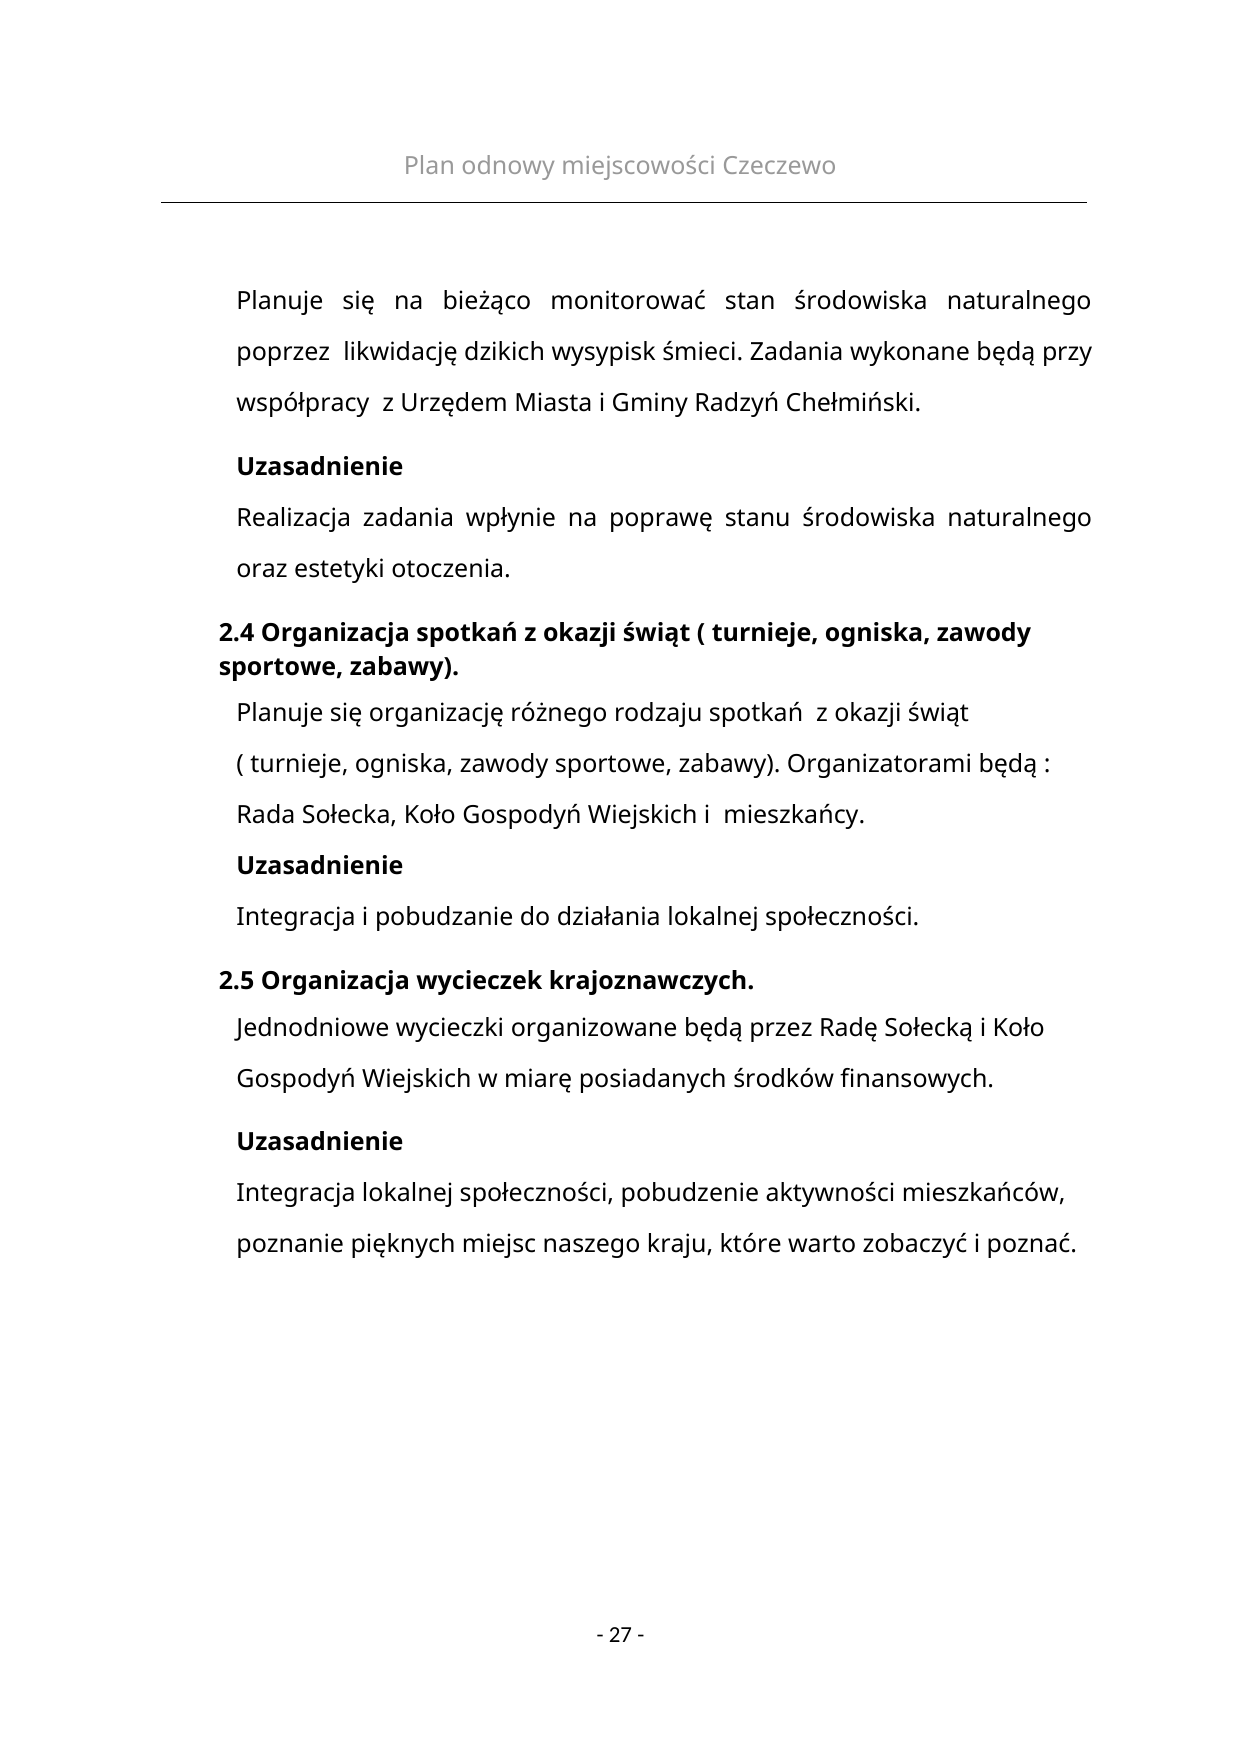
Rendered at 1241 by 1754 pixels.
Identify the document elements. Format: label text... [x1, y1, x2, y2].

text Uzasadnienie Realizacja zadania wpłynie na poprawę stanu środowiska naturalnego oraz estetyki otoczenia. [236, 449, 1093, 585]
text Jednodniowe wycieczki organizowane będą przez Radę Sołecką i Koło Gospodyń Wiejskich w miarę posiadanych środków finansowych. [236, 1009, 1093, 1094]
text Uzasadnienie Integracja lokalnej społeczności, pobudzenie aktywności mieszkańców, poznanie pięknych miejsc naszego kraju, które warto zobaczyć i poznać. [236, 1124, 1093, 1260]
list 2.4 Organizacja spotkań z okazji świąt ( turnieje, ogniska, zawody sportowe, zabawy). [183, 614, 1093, 682]
list 2.5 Organizacja wycieczek krajoznawczych. [183, 963, 1093, 997]
text Planuje się organizację różnego rodzaju spotkań z okazji świąt ( turnieje, ogniska, zawody sportowe, zabawy). Organizatorami będą : Rada Sołecka, Koło Gospodyń Wiejskich i mieszkańcy. Uzasadnienie Integracja i pobudzanie do działania lokalnej społeczności. [236, 695, 1093, 933]
text Planuje się na bieżąco monitorować stan środowiska naturalnego poprzez likwidację dzikich wysypisk śmieci. Zadania wykonane będą przy współpracy z Urzędem Miasta i Gminy Radzyń Chełmiński. [236, 283, 1093, 419]
